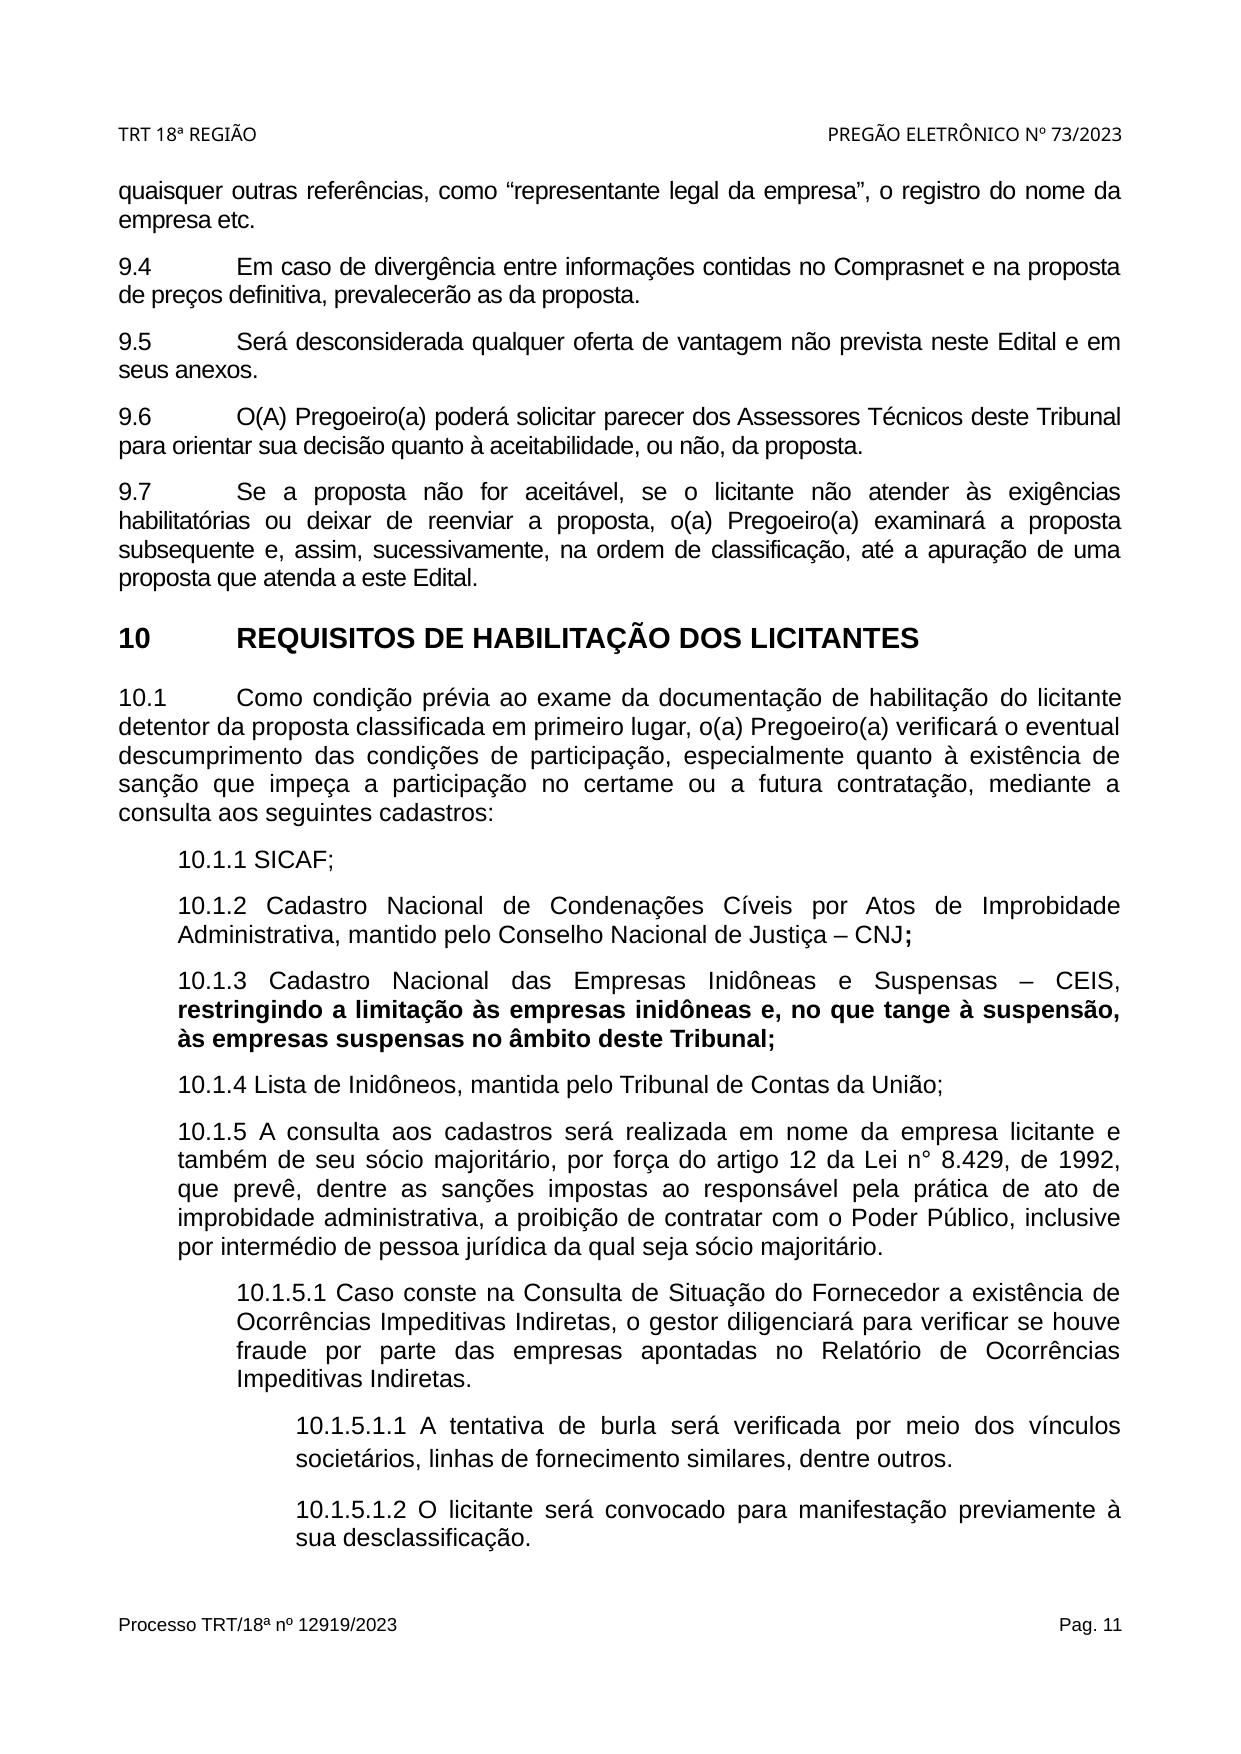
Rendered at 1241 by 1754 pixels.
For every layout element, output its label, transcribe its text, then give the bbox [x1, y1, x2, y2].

list 9.7 Se a proposta não for aceitável, se o licitante não atender às exigências habilitatórias ou deixar de reenviar a proposta, o(a) Pregoeiro(a) examinará a proposta subsequente e, assim, sucessivamente, na ordem de classificação, até a apuração de uma proposta que atenda a este Edital. [118, 477, 1122, 592]
text 10.1.1 SICAF; [177, 845, 1122, 873]
text 10.1.2 Cadastro Nacional de Condenações Cíveis por Atos de Improbidade Administrativa, mantido pelo Conselho Nacional de Justiça – CNJ; [177, 891, 1122, 949]
text 10.1.5 A consulta aos cadastros será realizada em nome da empresa licitante e também de seu sócio majoritário, por força do artigo 12 da Lei n° 8.429, de 1992, que prevê, dentre as sanções impostas ao responsável pela prática de ato de improbidade administrativa, a proibição de contratar com o Poder Público, inclusive por intermédio de pessoa jurídica da qual seja sócio majoritário. [177, 1117, 1122, 1261]
text 10.1 Como condição prévia ao exame da documentação de habilitação do licitante detentor da proposta classificada em primeiro lugar, o(a) Pregoeiro(a) verificará o eventual descumprimento das condições de participação, especialmente quanto à existência de sanção que impeça a participação no certame ou a futura contratação, mediante a consulta aos seguintes cadastros: [118, 683, 1122, 827]
text 10.1.5.1.2 O licitante será convocado para manifestação previamente à sua desclassificação. [295, 1495, 1122, 1552]
list 9.5 Será desconsiderada qualquer oferta de vantagem não prevista neste Edital e em seus anexos. [118, 327, 1122, 384]
list 9.6 O(A) Pregoeiro(a) poderá solicitar parecer dos Assessores Técnicos deste Tribunal para orientar sua decisão quanto à aceitabilidade, ou não, da proposta. [118, 402, 1122, 459]
list 10.1.5.1.1 A tentativa de burla será verificada por meio dos vínculos societários, linhas de fornecimento similares, dentre outros. [295, 1411, 1122, 1473]
list quaisquer outras referências, como “representante legal da empresa”, o registro do nome da empresa etc. [118, 176, 1122, 234]
text 10 REQUISITOS DE HABILITAÇÃO DOS LICITANTES [118, 621, 1122, 654]
text 10.1.3 Cadastro Nacional das Empresas Inidôneas e Suspensas – CEIS, restringindo a limitação às empresas inidôneas e, no que tange à suspensão, às empresas suspensas no âmbito deste Tribunal; [177, 966, 1122, 1053]
text 10.1.4 Lista de Inidôneos, mantida pelo Tribunal de Contas da União; [177, 1070, 1122, 1099]
list 9.4 Em caso de divergência entre informações contidas no Comprasnet e na proposta de preços definitiva, prevalecerão as da proposta. [118, 252, 1122, 309]
text 10.1.5.1 Caso conste na Consulta de Situação do Fornecedor a existência de Ocorrências Impeditivas Indiretas, o gestor diligenciará para verificar se houve fraude por parte das empresas apontadas no Relatório de Ocorrências Impeditivas Indiretas. [236, 1278, 1122, 1393]
